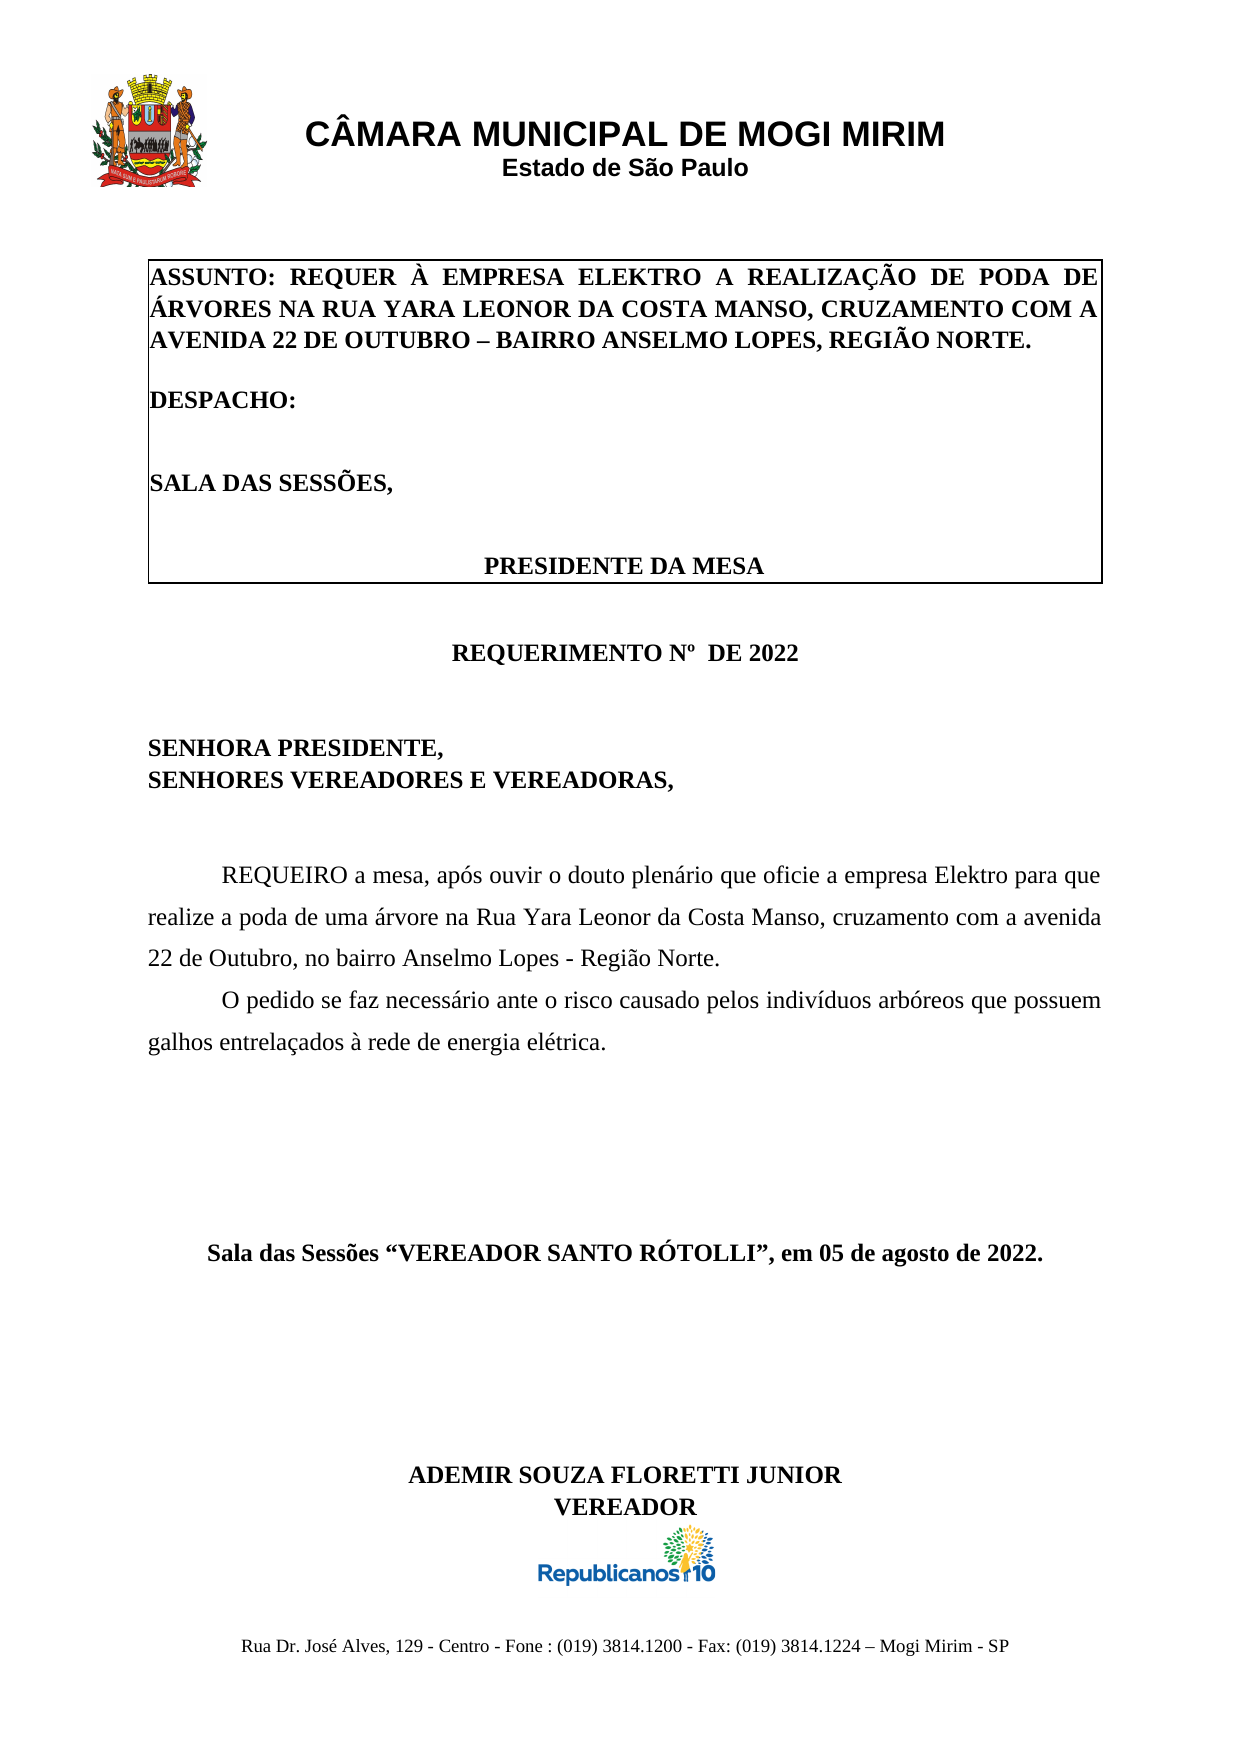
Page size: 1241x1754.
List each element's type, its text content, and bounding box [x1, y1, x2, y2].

text SENHORES VEREADORES E VEREADORAS, [148, 766, 1103, 794]
text DESPACHO: [149, 382, 1101, 414]
text SENHORA PRESIDENTE, [148, 734, 1103, 762]
text PRESIDENTE DA MESA [149, 549, 1101, 582]
picture [538, 1519, 716, 1598]
text O pedido se faz necessário ante o risco causado pelos indivíduos arbóreos que possuem galhos entrelaçados à rede de energia elétrica. [148, 986, 1103, 1055]
text REQUERIMENTO Nº DE 2022 [148, 639, 1103, 667]
text Sala das Sessões “VEREADOR SANTO RÓTOLLI”, em 05 de agosto de 2022. [148, 1239, 1103, 1267]
text VEREADOR [148, 1493, 1103, 1521]
text ASSUNTO: REQUER À EMPRESA ELEKTRO A REALIZAÇÃO DE PODA DE ÁRVORES NA RUA YARA LEONOR DA COSTA MANSO, CRUZAMENTO COM A AVENIDA 22 DE OUTUBRO – BAIRRO ANSELMO LOPES, REGIÃO NORTE. [149, 261, 1101, 354]
picture [91, 74, 208, 187]
text ADEMIR SOUZA FLORETTI JUNIOR [148, 1461, 1103, 1489]
text SALA DAS SESSÕES, [149, 466, 1101, 497]
text REQUEIRO a mesa, após ouvir o douto plenário que oficie a empresa Elektro para que realize a poda de uma árvore na Rua Yara Leonor da Costa Manso, cruzamento com a avenida 22 de Outubro, no bairro Anselmo Lopes - Região Norte. [148, 861, 1103, 972]
